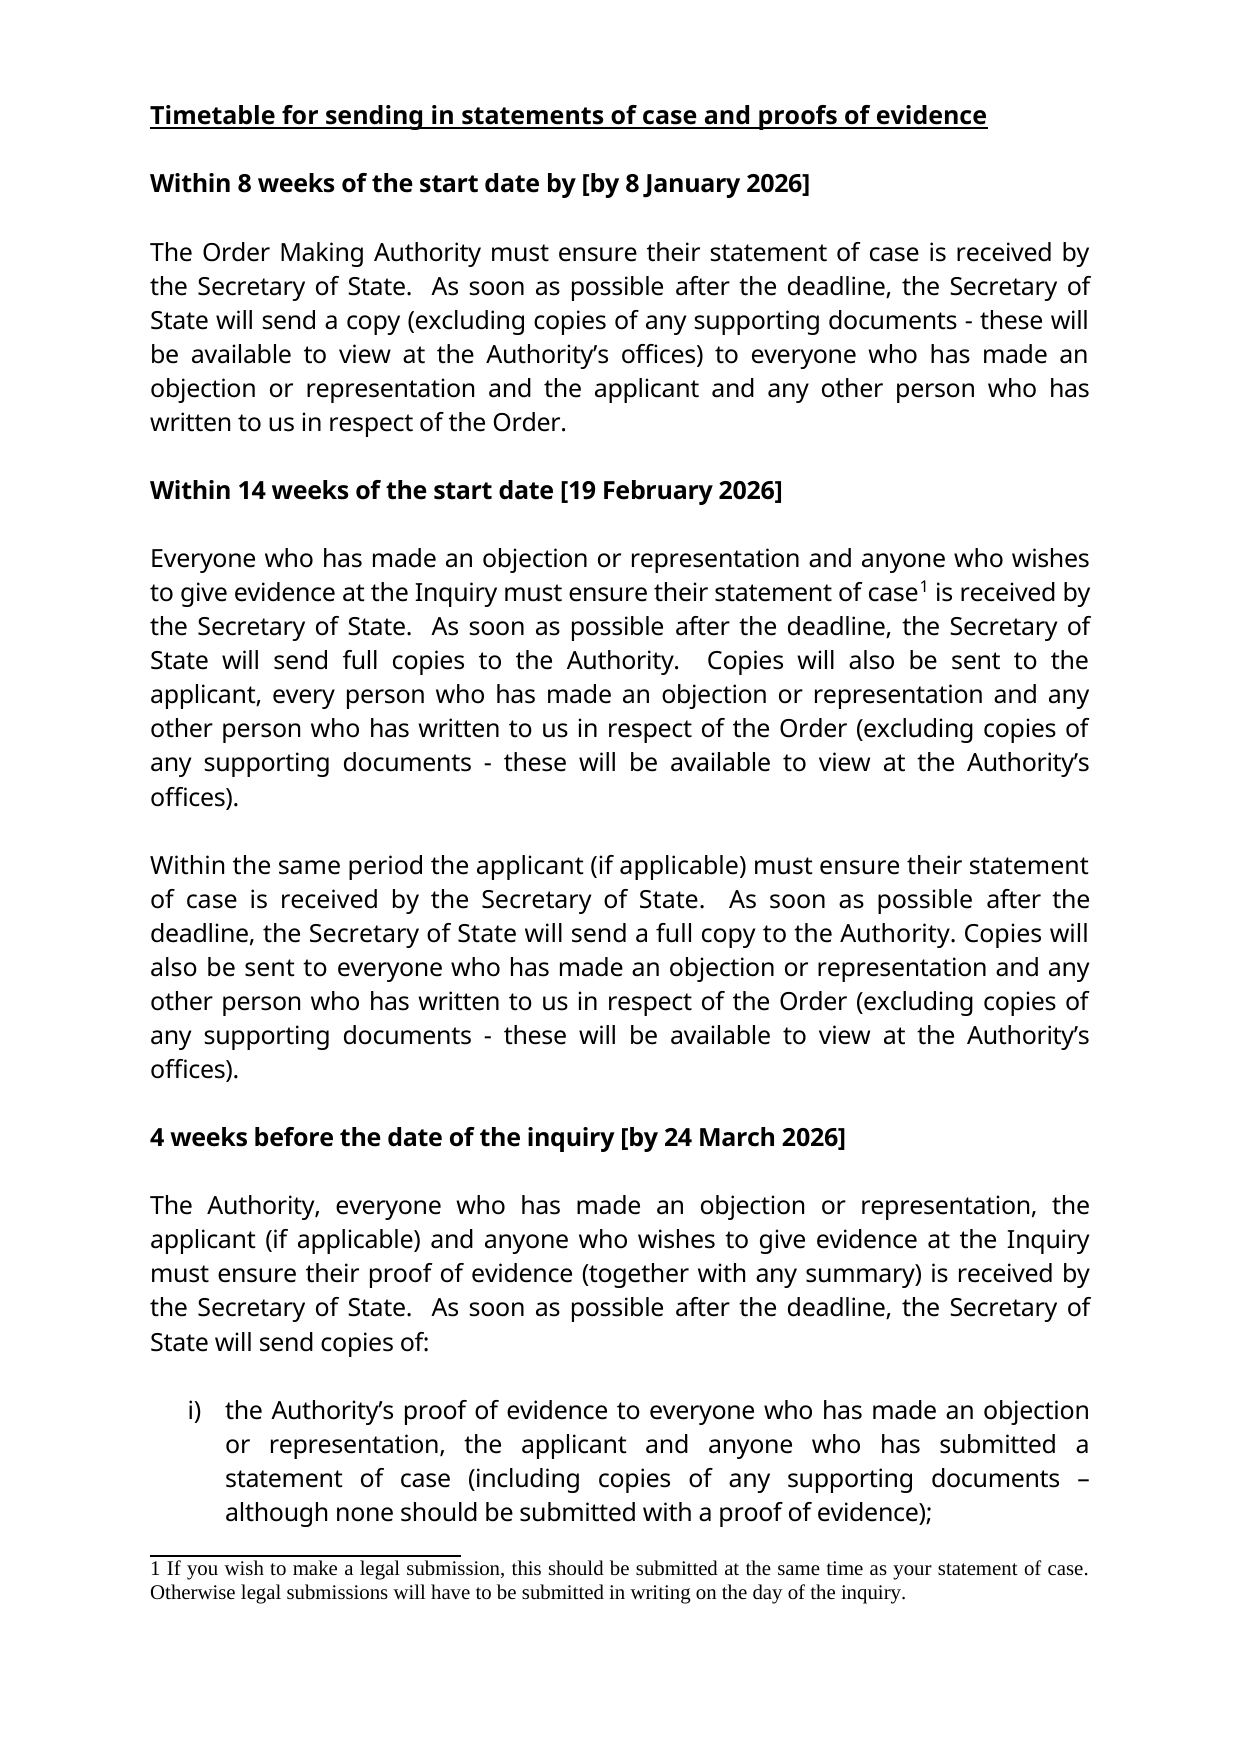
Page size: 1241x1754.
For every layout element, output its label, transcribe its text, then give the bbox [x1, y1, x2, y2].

text Timetable for sending in statements of case and proofs of evidence [150, 98, 1090, 132]
text Everyone who has made an objection or representation and anyone who wishes to give evidence at the Inquiry must ensure their statement of case is received by the Secretary of State. As soon as possible after the deadline, the Secretary of State will send full copies to the Authority. Copies will also be sent to the applicant, every person who has made an objection or representation and any other person who has written to us in respect of the Order (excluding copies of any supporting documents - these will be available to view at the Authority’s offices). [150, 541, 1090, 813]
text The Authority, everyone who has made an objection or representation, the applicant (if applicable) and anyone who wishes to give evidence at the Inquiry must ensure their proof of evidence (together with any summary) is received by the Secretary of State. As soon as possible after the deadline, the Secretary of State will send copies of: [150, 1188, 1090, 1358]
list the Authority’s proof of evidence to everyone who has made an objection or representation, the applicant and anyone who has submitted a statement of case (including copies of any supporting documents – although none should be submitted with a proof of evidence); [187, 1392, 1090, 1528]
text 4 weeks before the date of the inquiry [by 24 March 2026] [150, 1120, 1090, 1154]
text Within 8 weeks of the start date by [by 8 January 2026] [150, 166, 1090, 200]
text The Order Making Authority must ensure their statement of case is received by the Secretary of State. As soon as possible after the deadline, the Secretary of State will send a copy (excluding copies of any supporting documents - these will be available to view at the Authority’s offices) to everyone who has made an objection or representation and the applicant and any other person who has written to us in respect of the Order. [150, 234, 1090, 438]
text If you wish to make a legal submission, this should be submitted at the same time as your statement of case. Otherwise legal submissions will have to be submitted in writing on the day of the inquiry. [150, 1556, 1090, 1604]
text Within the same period the applicant (if applicable) must ensure their statement of case is received by the Secretary of State. As soon as possible after the deadline, the Secretary of State will send a full copy to the Authority. Copies will also be sent to everyone who has made an objection or representation and any other person who has written to us in respect of the Order (excluding copies of any supporting documents - these will be available to view at the Authority’s offices). [150, 847, 1090, 1086]
text Within 14 weeks of the start date [19 February 2026] [150, 473, 1090, 507]
